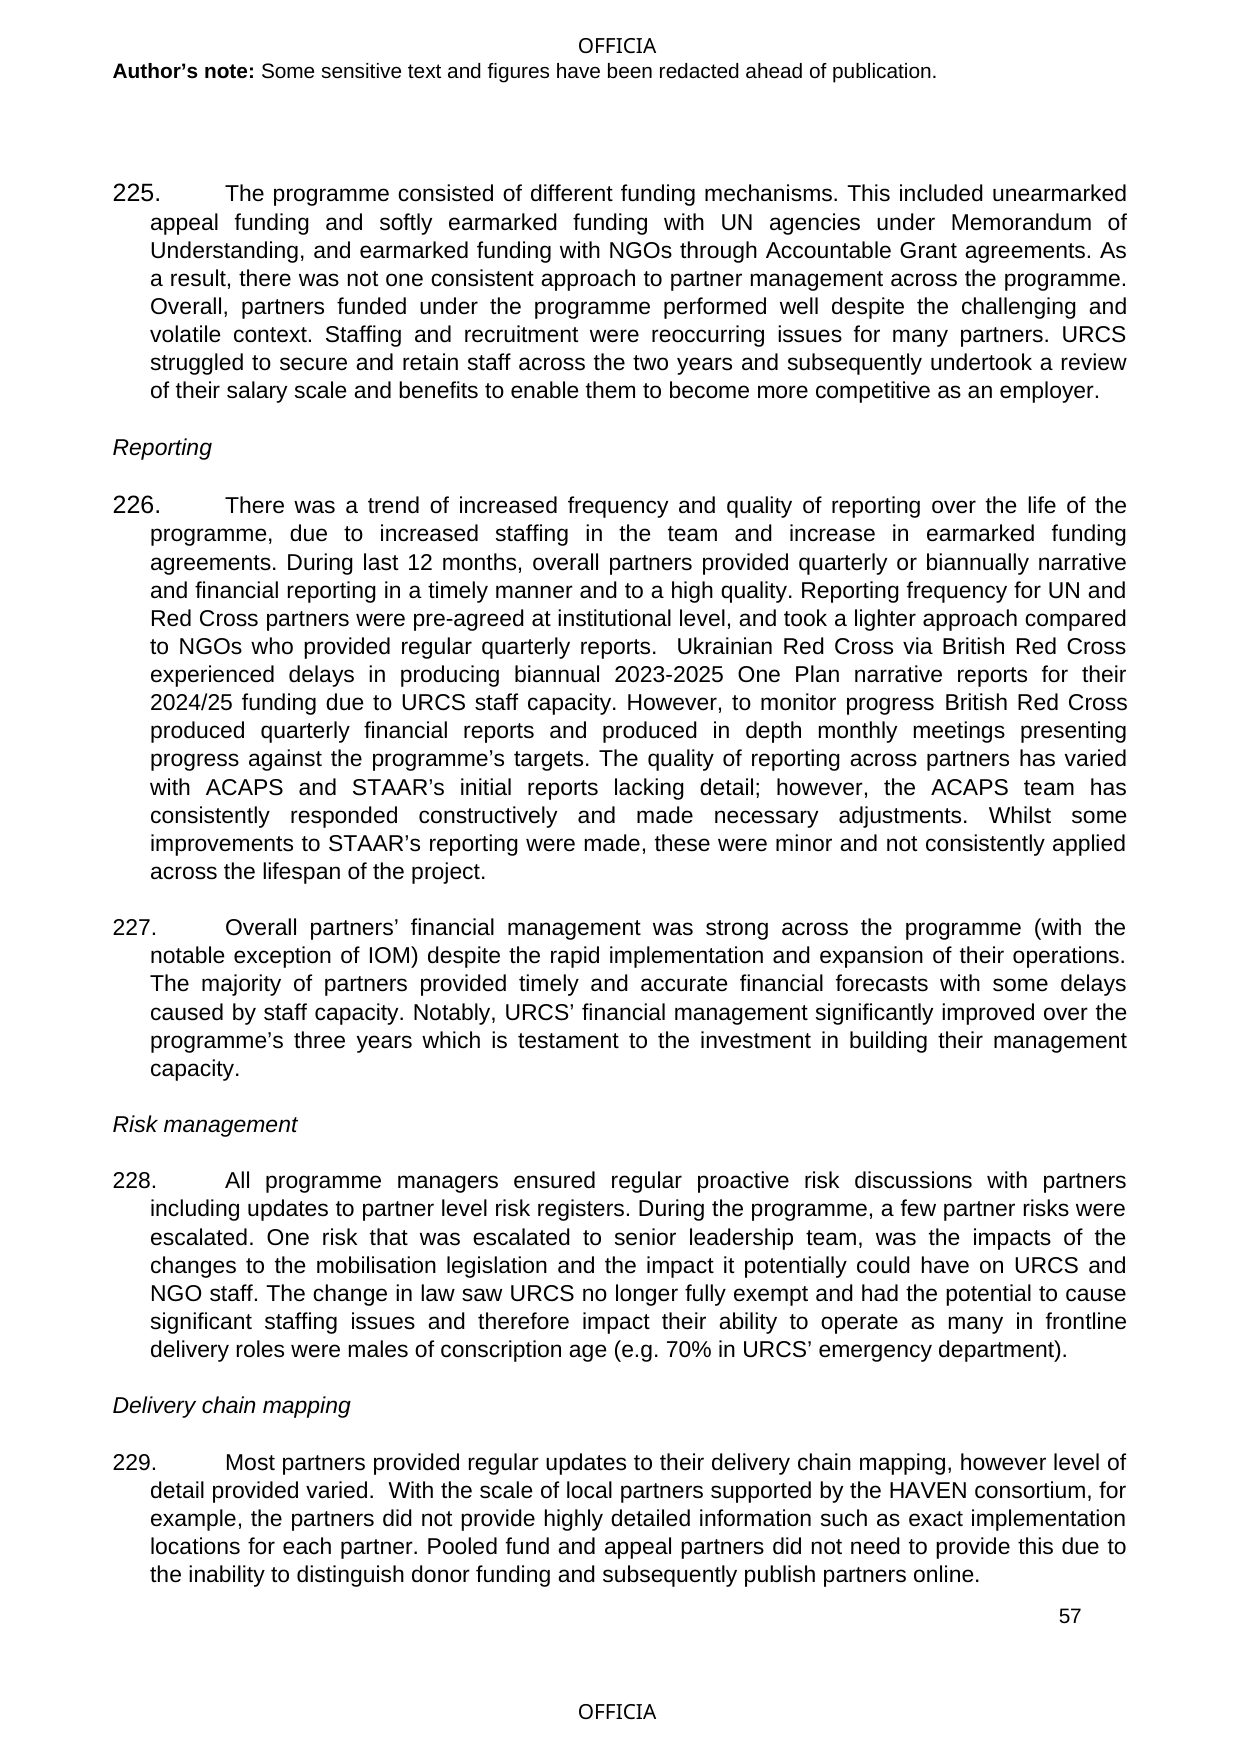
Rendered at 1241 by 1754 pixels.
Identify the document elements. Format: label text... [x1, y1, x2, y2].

text Reporting [112, 434, 1128, 460]
list Most partners provided regular updates to their delivery chain mapping, however level of detail provided varied. With the scale of local partners supported by the HAVEN consortium, for example, the partners did not provide highly detailed information such as exact implementation locations for each partner. Pooled fund and appeal partners did not need to provide this due to the inability to distinguish donor funding and subsequently publish partners online. [112, 1448, 1128, 1587]
text Delivery chain mapping [112, 1392, 1128, 1419]
list All programme managers ensured regular proactive risk discussions with partners including updates to partner level risk registers. During the programme, a few partner risks were escalated. One risk that was escalated to senior leadership team, was the impacts of the changes to the mobilisation legislation and the impact it potentially could have on URCS and NGO staff. The change in law saw URCS no longer fully exempt and had the potential to cause significant staffing issues and therefore impact their ability to operate as many in frontline delivery roles were males of conscription age (e.g. 70% in URCS’ emergency department). [112, 1167, 1128, 1362]
text Risk management [112, 1111, 1128, 1137]
list The programme consisted of different funding mechanisms. This included unearmarked appeal funding and softly earmarked funding with UN agencies under Memorandum of Understanding, and earmarked funding with NGOs through Accountable Grant agreements. As a result, there was not one consistent approach to partner management across the programme. Overall, partners funded under the programme performed well despite the challenging and volatile context. Staffing and recruitment were reoccurring issues for many partners. URCS struggled to secure and retain staff across the two years and subsequently undertook a review of their salary scale and benefits to enable them to become more competitive as an employer. [112, 178, 1128, 404]
list Overall partners’ financial management was strong across the programme (with the notable exception of IOM) despite the rapid implementation and expansion of their operations. The majority of partners provided timely and accurate financial forecasts with some delays caused by staff capacity. Notably, URCS’ financial management significantly improved over the programme’s three years which is testament to the investment in building their management capacity. [112, 914, 1128, 1081]
list There was a trend of increased frequency and quality of reporting over the life of the programme, due to increased staffing in the team and increase in earmarked funding agreements. During last 12 months, overall partners provided quarterly or biannually narrative and financial reporting in a timely manner and to a high quality. Reporting frequency for UN and Red Cross partners were pre-agreed at institutional level, and took a lighter approach compared to NGOs who provided regular quarterly reports. Ukrainian Red Cross via British Red Cross experienced delays in producing biannual 2023-2025 One Plan narrative reports for their 2024/25 funding due to URCS staff capacity. However, to monitor progress British Red Cross produced quarterly financial reports and produced in depth monthly meetings presenting progress against the programme’s targets. The quality of reporting across partners has varied with ACAPS and STAAR’s initial reports lacking detail; however, the ACAPS team has consistently responded constructively and made necessary adjustments. Whilst some improvements to STAAR’s reporting were made, these were minor and not consistently applied across the lifespan of the project. [112, 490, 1128, 884]
